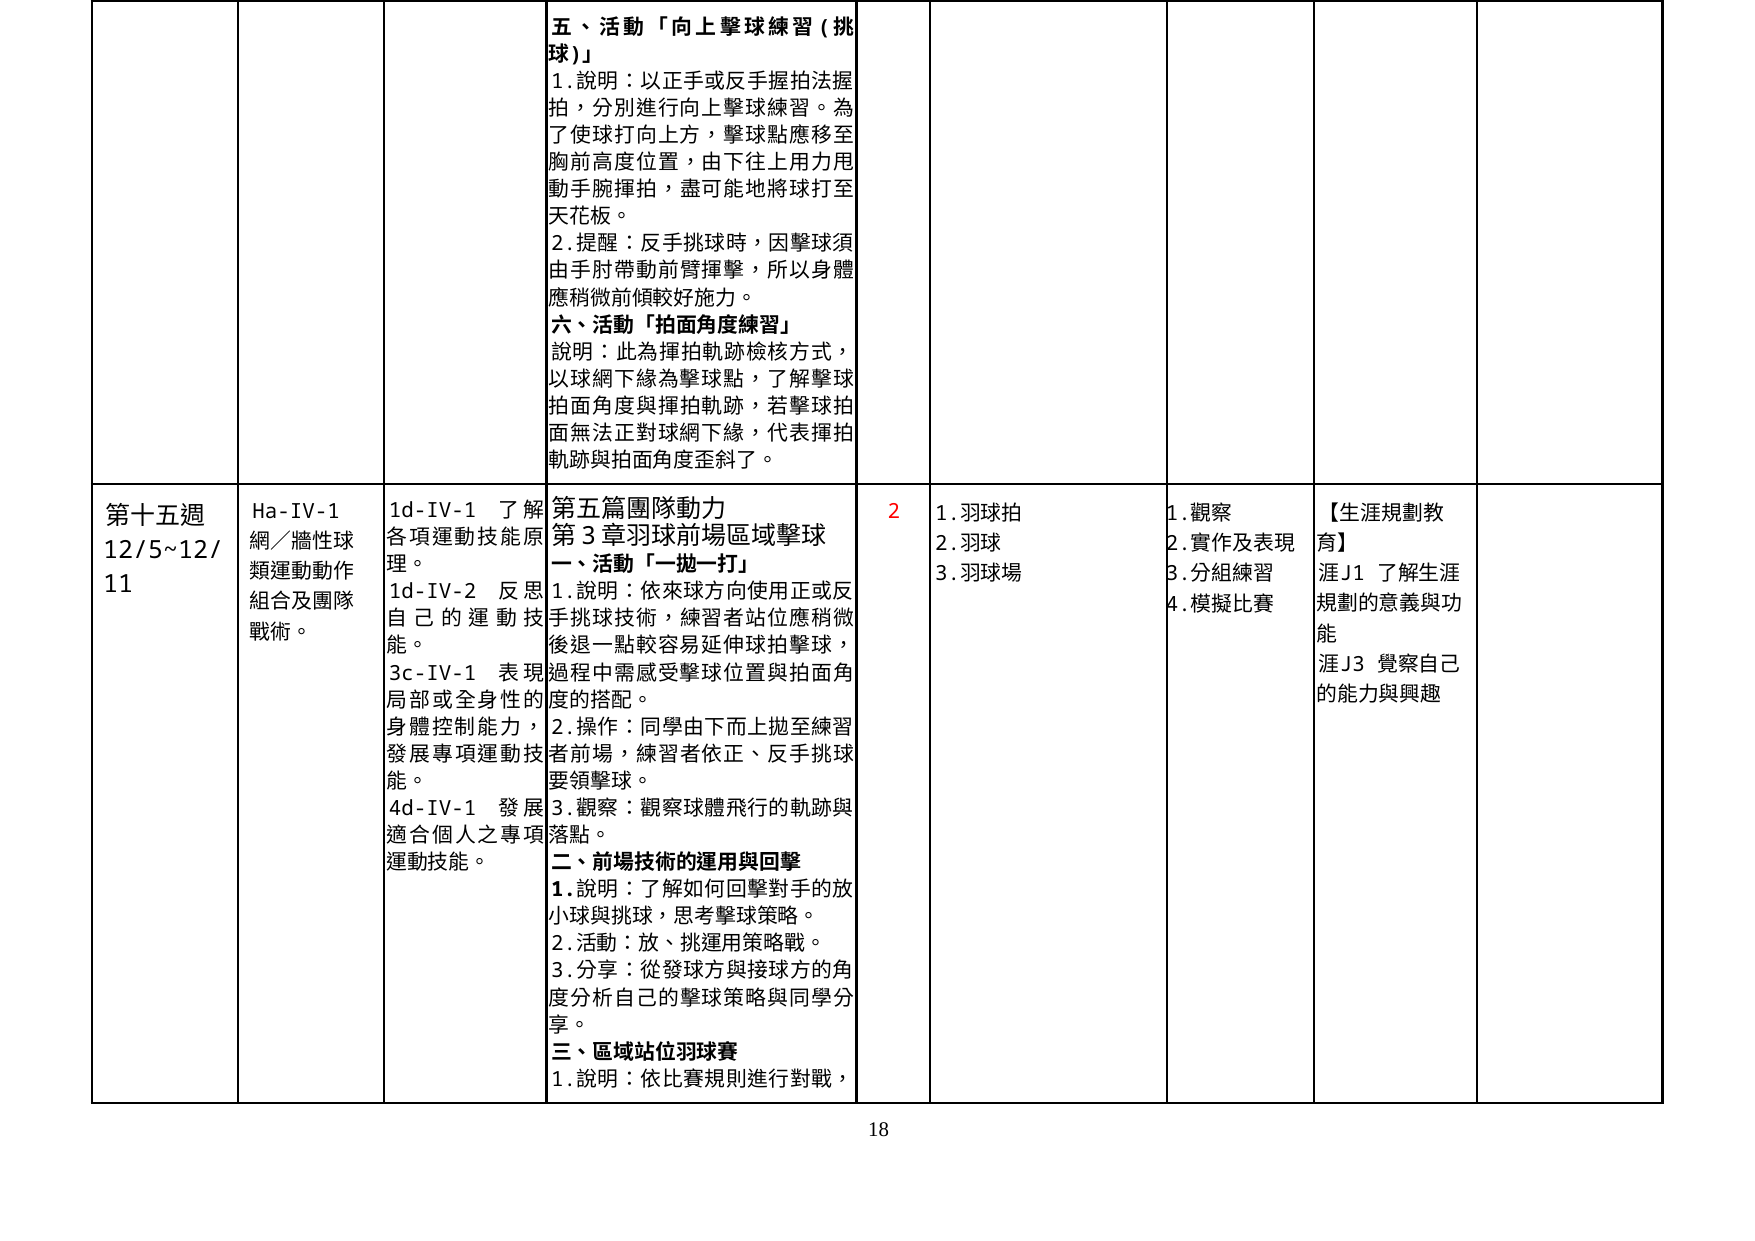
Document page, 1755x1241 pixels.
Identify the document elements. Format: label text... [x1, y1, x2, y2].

table_cell [385, 2, 545, 483]
table_cell 第五篇團隊動力 第3章羽球前場區域擊球 一、活動「一拋一打」 1.說明：依來球方向使用正或反手挑球技術，練習者站位應稍微後退一點較容易延伸球拍擊球，過程中需感受擊球位置與拍面角度的搭配。 2.操作：同學由下而上拋至練習者前場，練習者依正、反手挑球要領擊球。 3.觀察：觀察球體飛行的軌跡與落點。 二、前場技術的運用與回擊 1.說明：了解如何回擊對手的放小球與挑球，思考擊球策略。 2.活動：放、挑運用策略戰。 3.分享：從發球方與接球方的角度分析自己的擊球策略與同學分享。 三、區域站位羽球賽 1.說明：依比賽規則進行對戰， [548, 485, 855, 1102]
table_cell [239, 2, 383, 483]
table_cell [1478, 485, 1661, 1102]
table_cell Ha-IV-1 網／牆性球類運動動作組合及團隊戰術。 [239, 485, 383, 1102]
table_cell [858, 2, 929, 483]
table_cell 第十五週12/5~12/11 [93, 485, 237, 1102]
table_cell [1168, 2, 1313, 483]
table_cell 2 [858, 485, 929, 1102]
table_cell 1.觀察 2.實作及表現 3.分組練習 4.模擬比賽 [1168, 485, 1313, 1102]
table_cell 1d-IV-1 了解各項運動技能原理。 1d-IV-2 反思自己的運動技能。 3c-IV-1 表現局部或全身性的身體控制能力，發展專項運動技能。 4d-IV-1 發展適合個人之專項運動技能。 [385, 485, 545, 1102]
table_cell 1.羽球拍 2.羽球 3.羽球場 [931, 485, 1166, 1102]
table_cell [1478, 2, 1661, 483]
table_cell 【生涯規劃教育】 涯J1 了解生涯規劃的意義與功能 涯J3 覺察自己的能力與興趣 [1315, 485, 1476, 1102]
table_cell [93, 2, 237, 483]
table_cell [931, 2, 1166, 483]
table_cell [1315, 2, 1476, 483]
table_cell 五、活動「向上擊球練習(挑球)」 1.說明：以正手或反手握拍法握拍，分別進行向上擊球練習。為了使球打向上方，擊球點應移至胸前高度位置，由下往上用力甩動手腕揮拍，盡可能地將球打至天花板。 2.提醒：反手挑球時，因擊球須由手肘帶動前臂揮擊，所以身體應稍微前傾較好施力。 六、活動「拍面角度練習」 說明：此為揮拍軌跡檢核方式，以球網下緣為擊球點，了解擊球拍面角度與揮拍軌跡，若擊球拍面無法正對球網下緣，代表揮拍軌跡與拍面角度歪斜了。 [548, 2, 855, 483]
